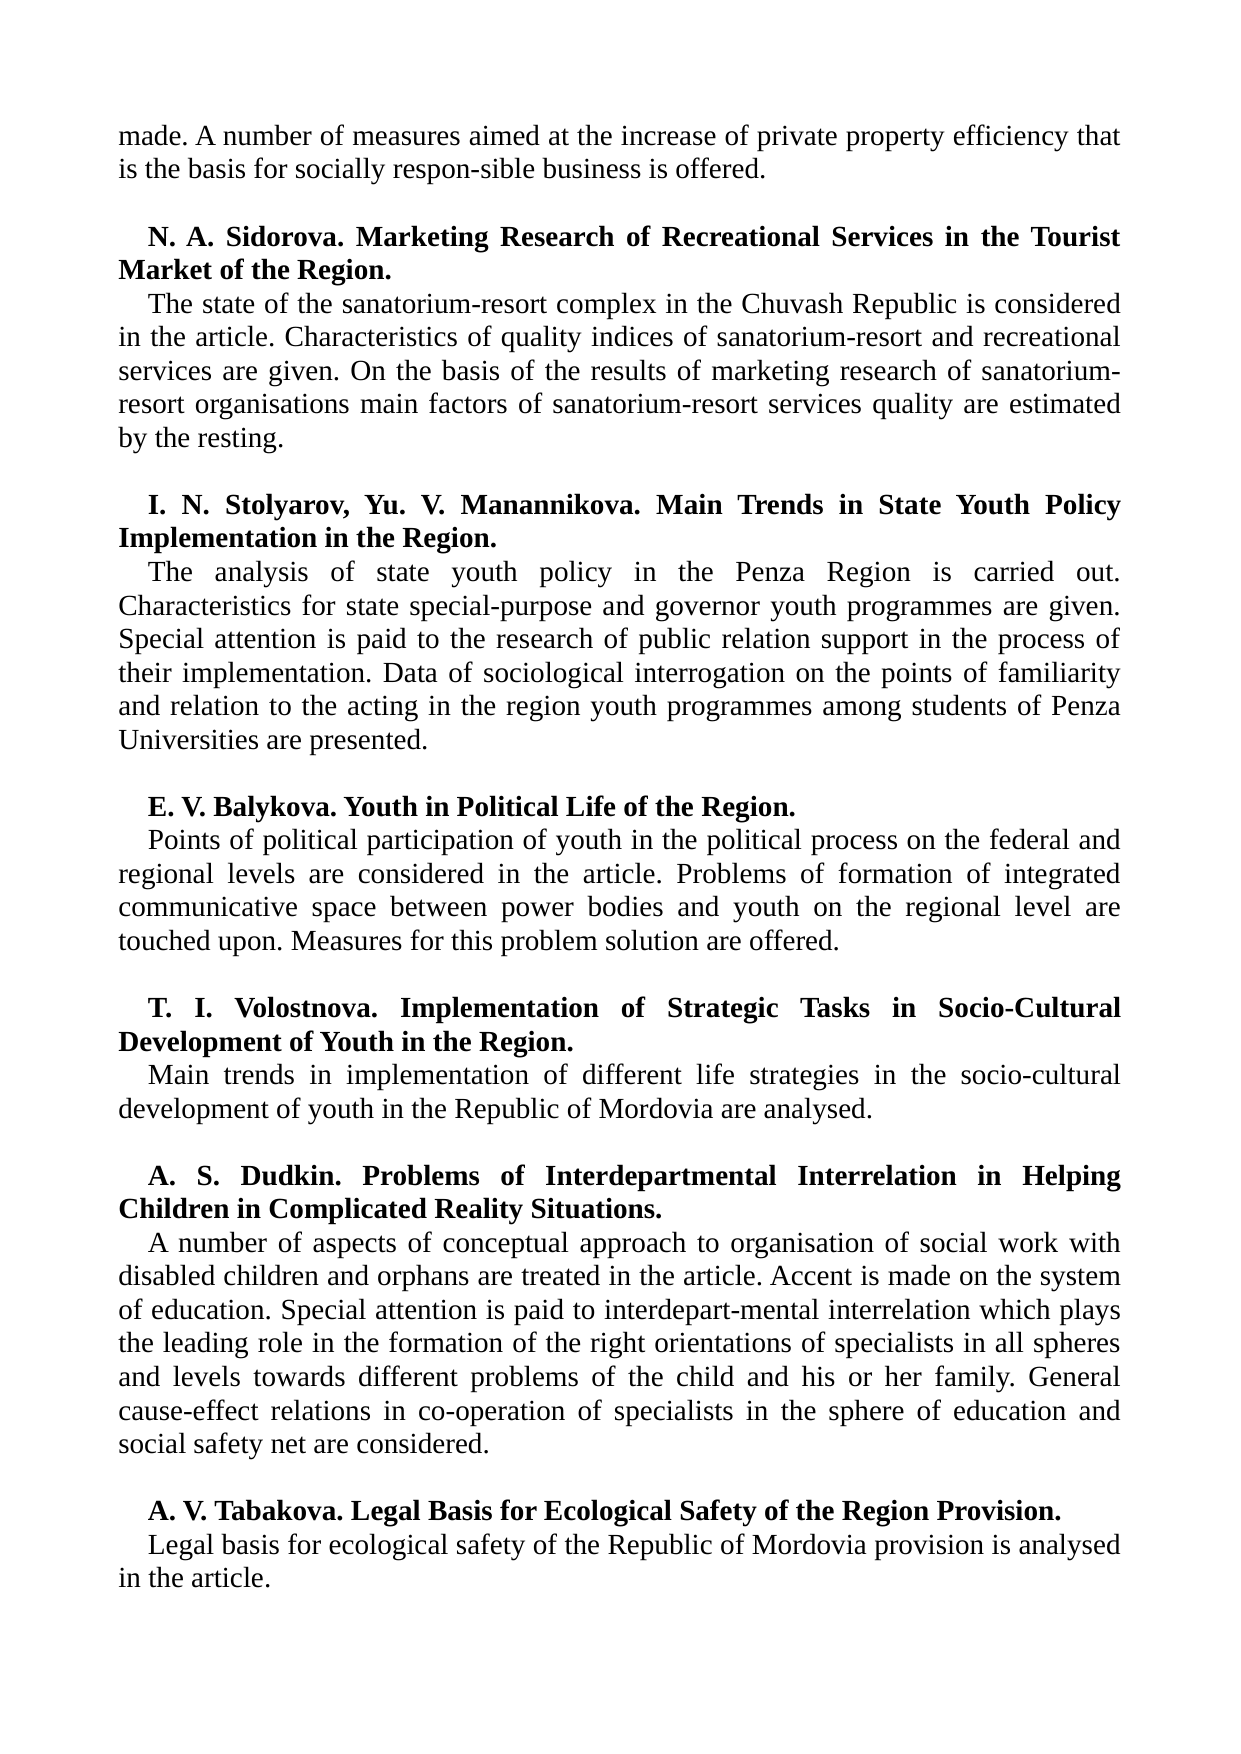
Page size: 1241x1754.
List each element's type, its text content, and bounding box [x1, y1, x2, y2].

text E. V. Balykova. Youth in Political Life of the Region. [118, 789, 1122, 822]
text The state of the sanatorium-resort complex in the Chuvash Republic is considered in the article. Characteristics of quality indices of sanatorium-resort and recreational services are given. On the basis of the results of marketing research of sanatorium-resort organisations main factors of sanatorium-resort services quality are estimated by the resting. [118, 286, 1122, 453]
text The analysis of state youth policy in the Penza Region is carried out. Characteristics for state special-purpose and governor youth programmes are given. Special attention is paid to the research of public relation support in the process of their implementation. Data of sociological interrogation on the points of familiarity and relation to the acting in the region youth programmes among students of Penza Universities are presented. [118, 554, 1122, 755]
text I. N. Stolyarov, Yu. V. Manannikova. Main Trends in State Youth Policy Implementation in the Region. [118, 487, 1122, 554]
text Legal basis for ecological safety of the Republic of Mordovia provision is analysed in the article. [118, 1527, 1122, 1594]
text N. A. Sidorova. Marketing Research of Recreational Services in the Tourist Market of the Region. [118, 219, 1122, 286]
text Main trends in implementation of different life strategies in the socio-cultural development of youth in the Republic of Mordovia are analysed. [118, 1057, 1122, 1124]
text A. S. Dudkin. Problems of Interdepartmental Interrelation in Helping Children in Complicated Reality Situations. [118, 1158, 1122, 1225]
text T. I. Volostnova. Implementation of Strategic Tasks in Socio-Cultural Development of Youth in the Region. [118, 990, 1122, 1057]
text A number of aspects of conceptual approach to organisation of social work with disabled children and orphans are treated in the article. Accent is made on the system of education. Special attention is paid to interdepart-mental interrelation which plays the leading role in the formation of the right orientations of specialists in all spheres and levels towards different problems of the child and his or her family. General cause-effect relations in co-operation of specialists in the sphere of education and social safety net are considered. [118, 1225, 1122, 1460]
text A. V. Tabakova. Legal Basis for Ecological Safety of the Region Provision. [118, 1493, 1122, 1527]
text Points of political participation of youth in the political process on the federal and regional levels are considered in the article. Problems of formation of integrated communicative space between power bodies and youth on the regional level are touched upon. Measures for this problem solution are offered. [118, 822, 1122, 957]
text made. A number of measures aimed at the increase of private property efficiency that is the basis for socially respon-sible business is offered. [118, 118, 1122, 185]
